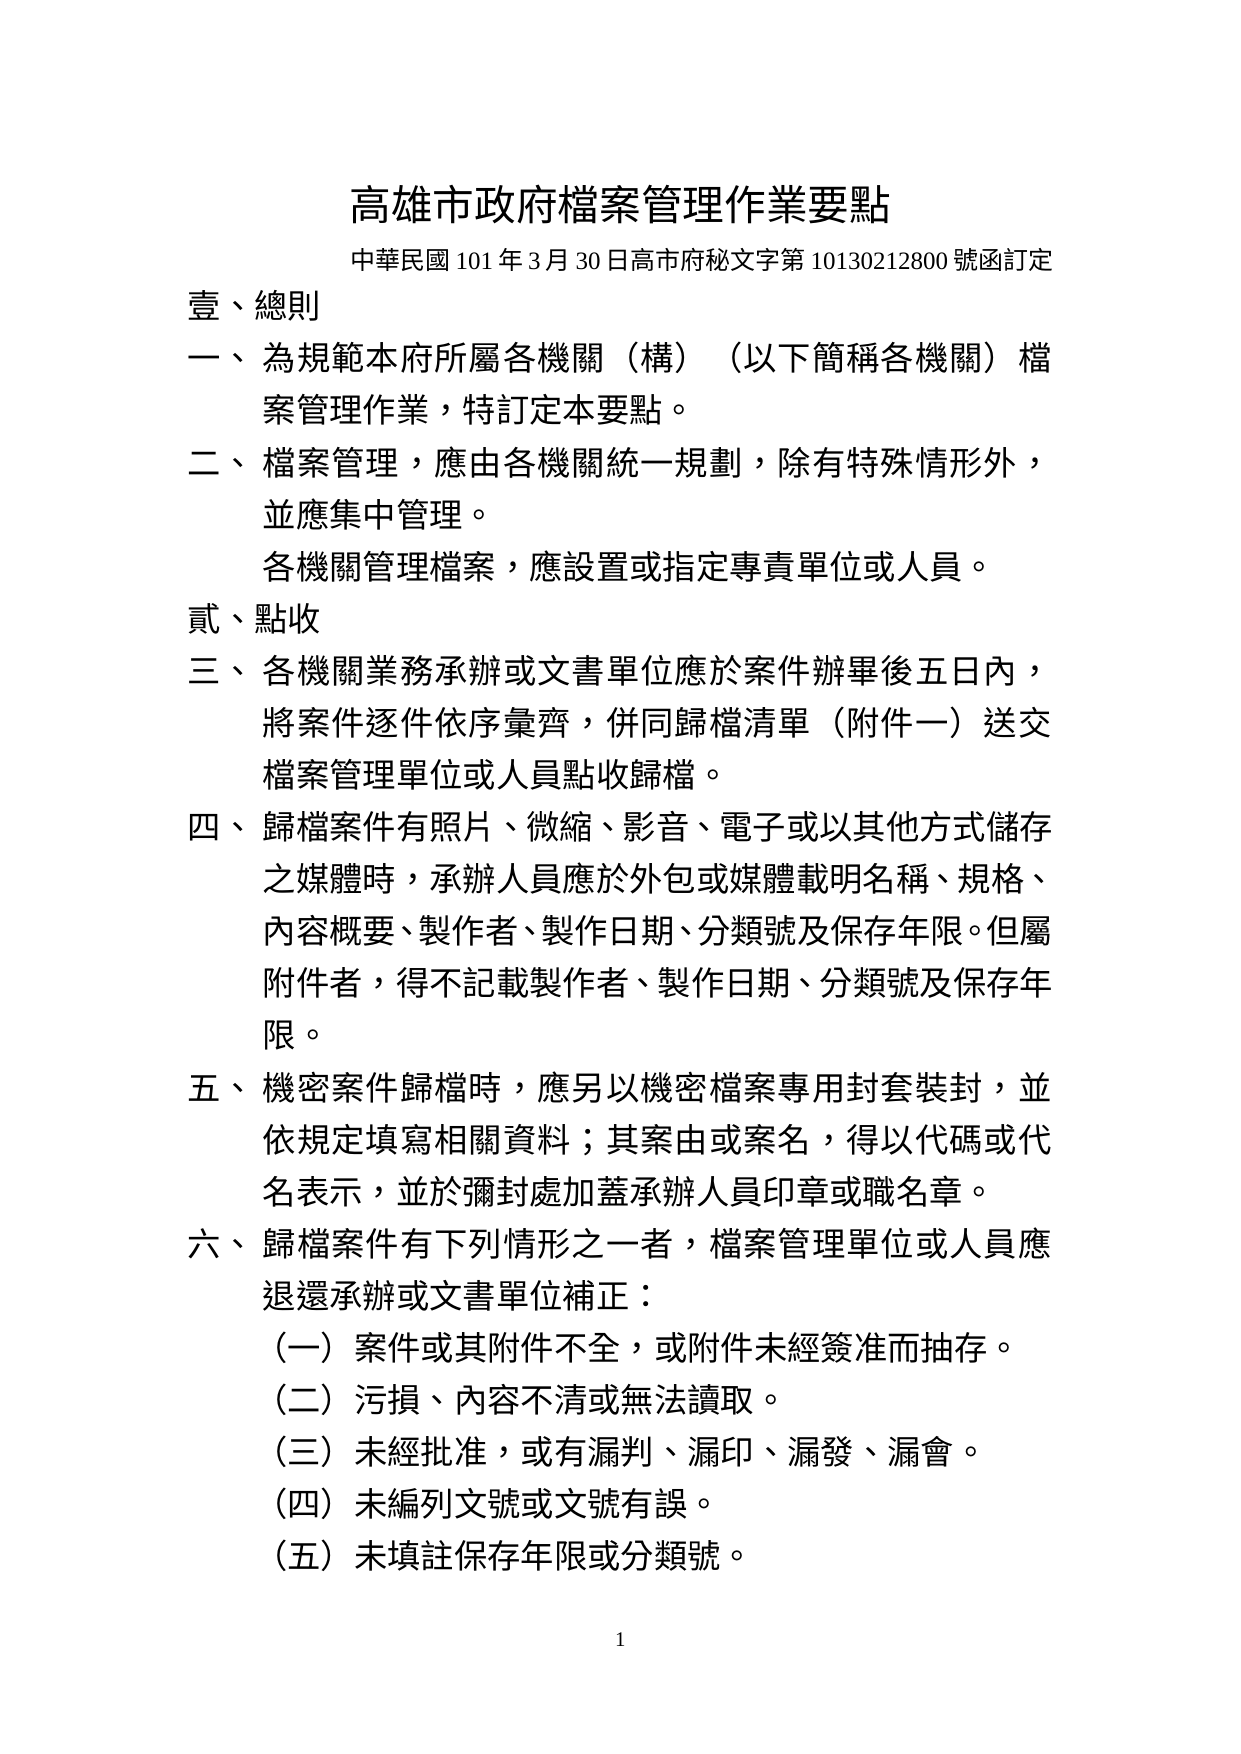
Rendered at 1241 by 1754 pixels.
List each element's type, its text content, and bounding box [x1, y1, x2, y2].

list 為規範本府所屬各機關（構）（以下簡稱各機關）檔案管理作業，特訂定本要點。 [187, 329, 1053, 433]
list 機密案件歸檔時，應另以機密檔案專用封套裝封，並依規定填寫相關資料；其案由或案名，得以代碼或代名表示，並於彌封處加蓋承辦人員印章或職名章。 [187, 1058, 1053, 1214]
list 檔案管理，應由各機關統一規劃，除有特殊情形外，並應集中管理。 各機關管理檔案，應設置或指定專責單位或人員。 [187, 433, 1053, 589]
list 歸檔案件有下列情形之一者，檔案管理單位或人員應退還承辦或文書單位補正： [187, 1214, 1053, 1319]
list 各機關業務承辦或文書單位應於案件辦畢後五日內，將案件逐件依序彙齊，併同歸檔清單（附件一）送交檔案管理單位或人員點收歸檔。 [187, 642, 1053, 798]
text （五）未填註保存年限或分類號。 [254, 1527, 1053, 1579]
text （三）未經批准，或有漏判、漏印、漏發、漏會。 [254, 1423, 1053, 1475]
text 壹、總則 [187, 277, 1053, 329]
text （四）未編列文號或文號有誤。 [254, 1475, 1053, 1527]
text 貳、點收 [187, 589, 1053, 642]
list 歸檔案件有照片、微縮、影音、電子或以其他方式儲存之媒體時，承辦人員應於外包或媒體載明名稱、規格、內容概要、製作者、製作日期、分類號及保存年限。但屬附件者，得不記載製作者、製作日期、分類號及保存年限。 [187, 798, 1053, 1058]
text （二）污損、內容不清或無法讀取。 [254, 1371, 1053, 1423]
text 高雄市政府檔案管理作業要點 [187, 164, 1053, 239]
text 中華民國101年3月30日高市府秘文字第10130212800號函訂定 [187, 239, 1053, 277]
text （一）案件或其附件不全，或附件未經簽准而抽存。 [254, 1319, 1053, 1371]
